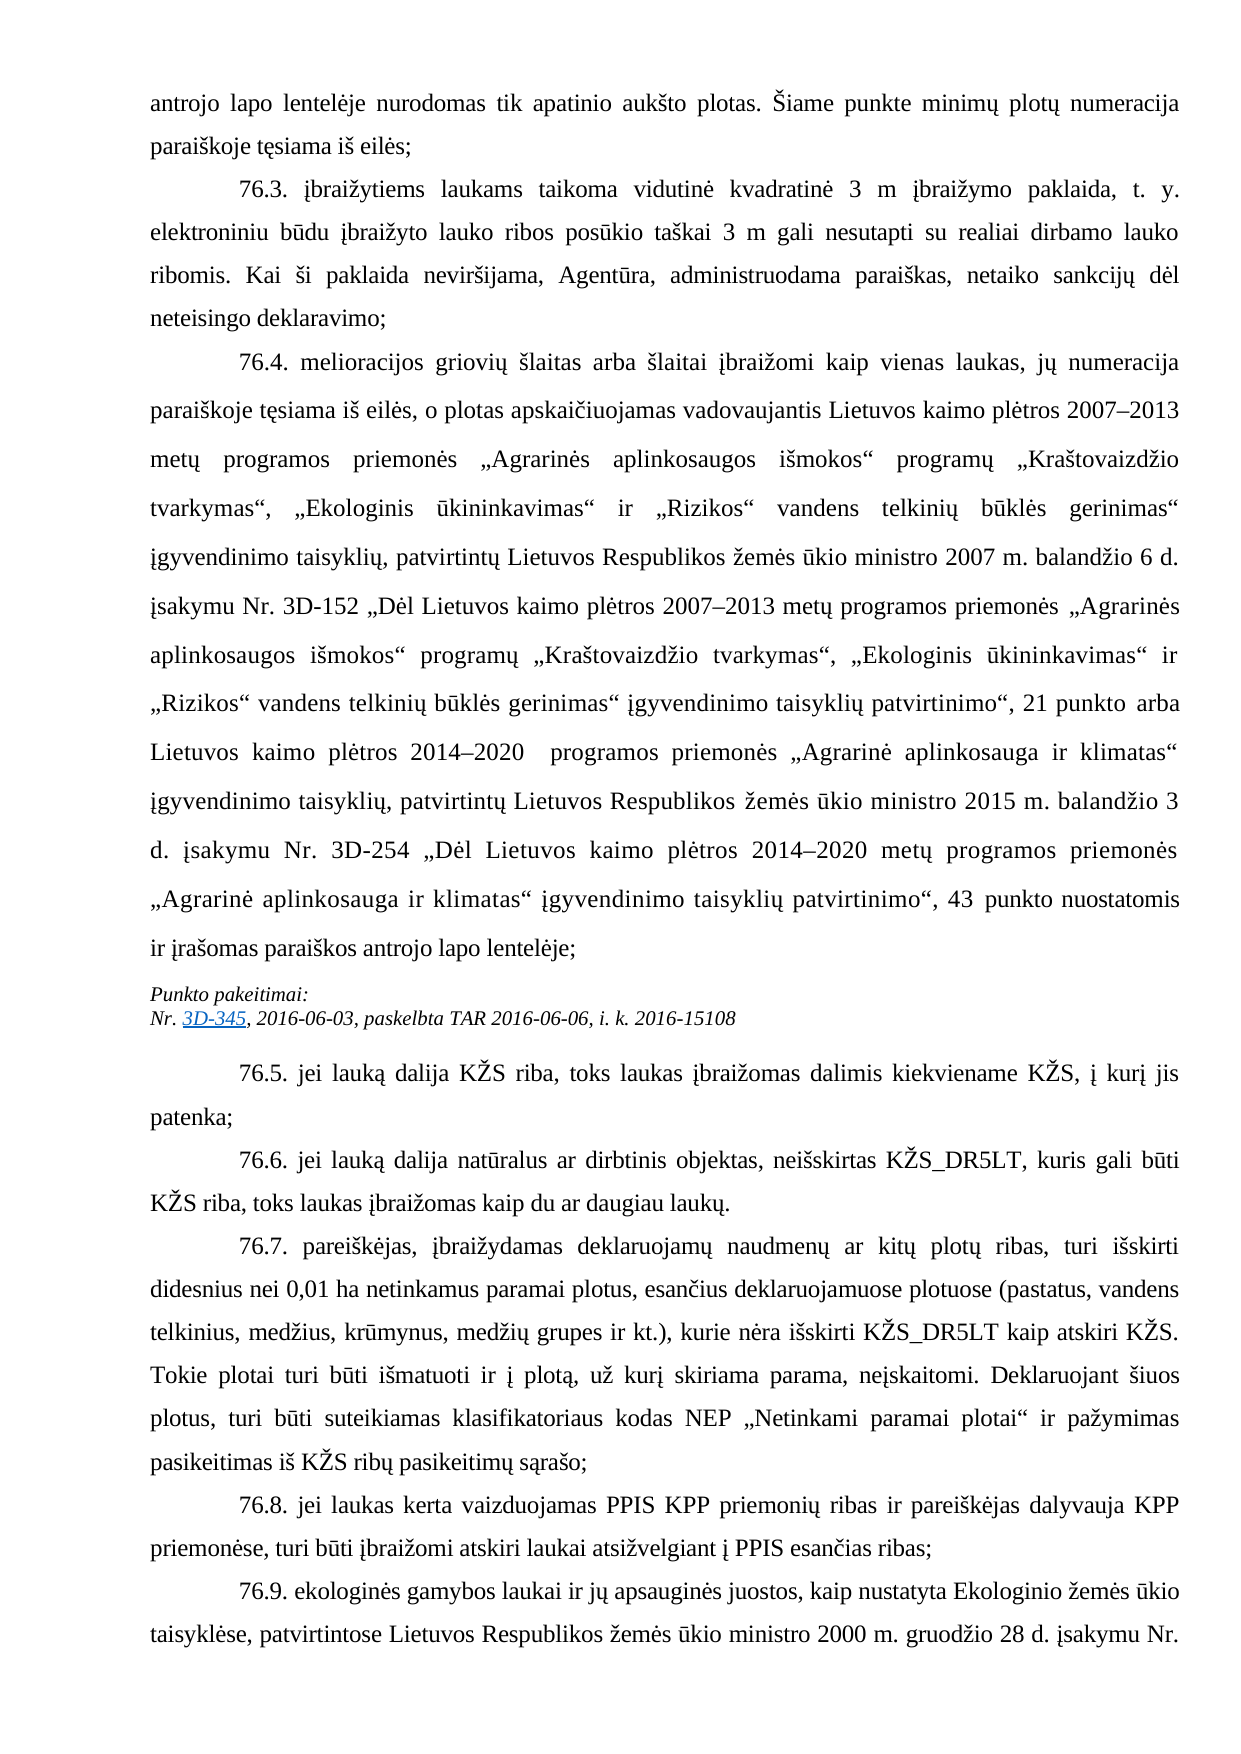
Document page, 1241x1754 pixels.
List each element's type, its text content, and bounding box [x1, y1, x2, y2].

text 76.6. jei lauką dalija natūralus ar dirbtinis objektas, neišskirtas KŽS_DR5LT, kuris gali būti KŽS riba, toks laukas įbraižomas kaip du ar daugiau laukų. [150, 1145, 1180, 1217]
text 76.5. jei lauką dalija KŽS riba, toks laukas įbraižomas dalimis kiekviename KŽS, į kurį jis patenka; [150, 1058, 1180, 1130]
text 76.4. melioracijos griovių šlaitas arba šlaitai įbraižomi kaip vienas laukas, jų numeracija paraiškoje tęsiama iš eilės, o plotas apskaičiuojamas vadovaujantis Lietuvos kaimo plėtros 2007–2013 metų programos priemonės „Agrarinės aplinkosaugos išmokos“ programų „Kraštovaizdžio tvarkymas“, „Ekologinis ūkininkavimas“ ir „Rizikos“ vandens telkinių būklės gerinimas“ įgyvendinimo taisyklių, patvirtintų Lietuvos Respublikos žemės ūkio ministro 2007 m. balandžio 6 d. įsakymu Nr. 3D-152 „Dėl Lietuvos kaimo plėtros 2007–2013 metų programos priemonės „Agrarinės aplinkosaugos išmokos“ programų „Kraštovaizdžio tvarkymas“, „Ekologinis ūkininkavimas“ ir „Rizikos“ vandens telkinių būklės gerinimas“ įgyvendinimo taisyklių patvirtinimo“, 21 punkto arba Lietuvos kaimo plėtros 2014–2020 programos priemonės „Agrarinė aplinkosauga ir klimatas“ įgyvendinimo taisyklių, patvirtintų Lietuvos Respublikos žemės ūkio ministro 2015 m. balandžio 3 d. įsakymu Nr. 3D-254 „Dėl Lietuvos kaimo plėtros 2014–2020 metų programos priemonės „Agrarinė aplinkosauga ir klimatas“ įgyvendinimo taisyklių patvirtinimo“, 43 punkto nuostatomis ir įrašomas paraiškos antrojo lapo lentelėje; [150, 347, 1180, 962]
text Nr. 3D-345, 2016-06-03, paskelbta TAR 2016-06-06, i. k. 2016-15108 [150, 1006, 1180, 1030]
text 76.8. jei laukas kerta vaizduojamas PPIS KPP priemonių ribas ir pareiškėjas dalyvauja KPP priemonėse, turi būti įbraižomi atskiri laukai atsižvelgiant į PPIS esančias ribas; [150, 1490, 1180, 1562]
text Punkto pakeitimai: [150, 982, 1180, 1006]
text 76.3. įbraižytiems laukams taikoma vidutinė kvadratinė 3 m įbraižymo paklaida, t. y. elektroniniu būdu įbraižyto lauko ribos posūkio taškai 3 m gali nesutapti su realiai dirbamo lauko ribomis. Kai ši paklaida neviršijama, Agentūra, administruodama paraiškas, netaiko sankcijų dėl neteisingo deklaravimo; [150, 174, 1180, 332]
text 76.9. ekologinės gamybos laukai ir jų apsauginės juostos, kaip nustatyta Ekologinio žemės ūkio taisyklėse, patvirtintose Lietuvos Respublikos žemės ūkio ministro 2000 m. gruodžio 28 d. įsakymu Nr. [150, 1576, 1180, 1648]
text antrojo lapo lentelėje nurodomas tik apatinio aukšto plotas. Šiame punkte minimų plotų numeracija paraiškoje tęsiama iš eilės; [150, 88, 1180, 160]
text 76.7. pareiškėjas, įbraižydamas deklaruojamų naudmenų ar kitų plotų ribas, turi išskirti didesnius nei 0,01 ha netinkamus paramai plotus, esančius deklaruojamuose plotuose (pastatus, vandens telkinius, medžius, krūmynus, medžių grupes ir kt.), kurie nėra išskirti KŽS_DR5LT kaip atskiri KŽS. Tokie plotai turi būti išmatuoti ir į plotą, už kurį skiriama parama, neįskaitomi. Deklaruojant šiuos plotus, turi būti suteikiamas klasifikatoriaus kodas NEP „Netinkami paramai plotai“ ir pažymimas pasikeitimas iš KŽS ribų pasikeitimų sąrašo; [150, 1231, 1180, 1475]
